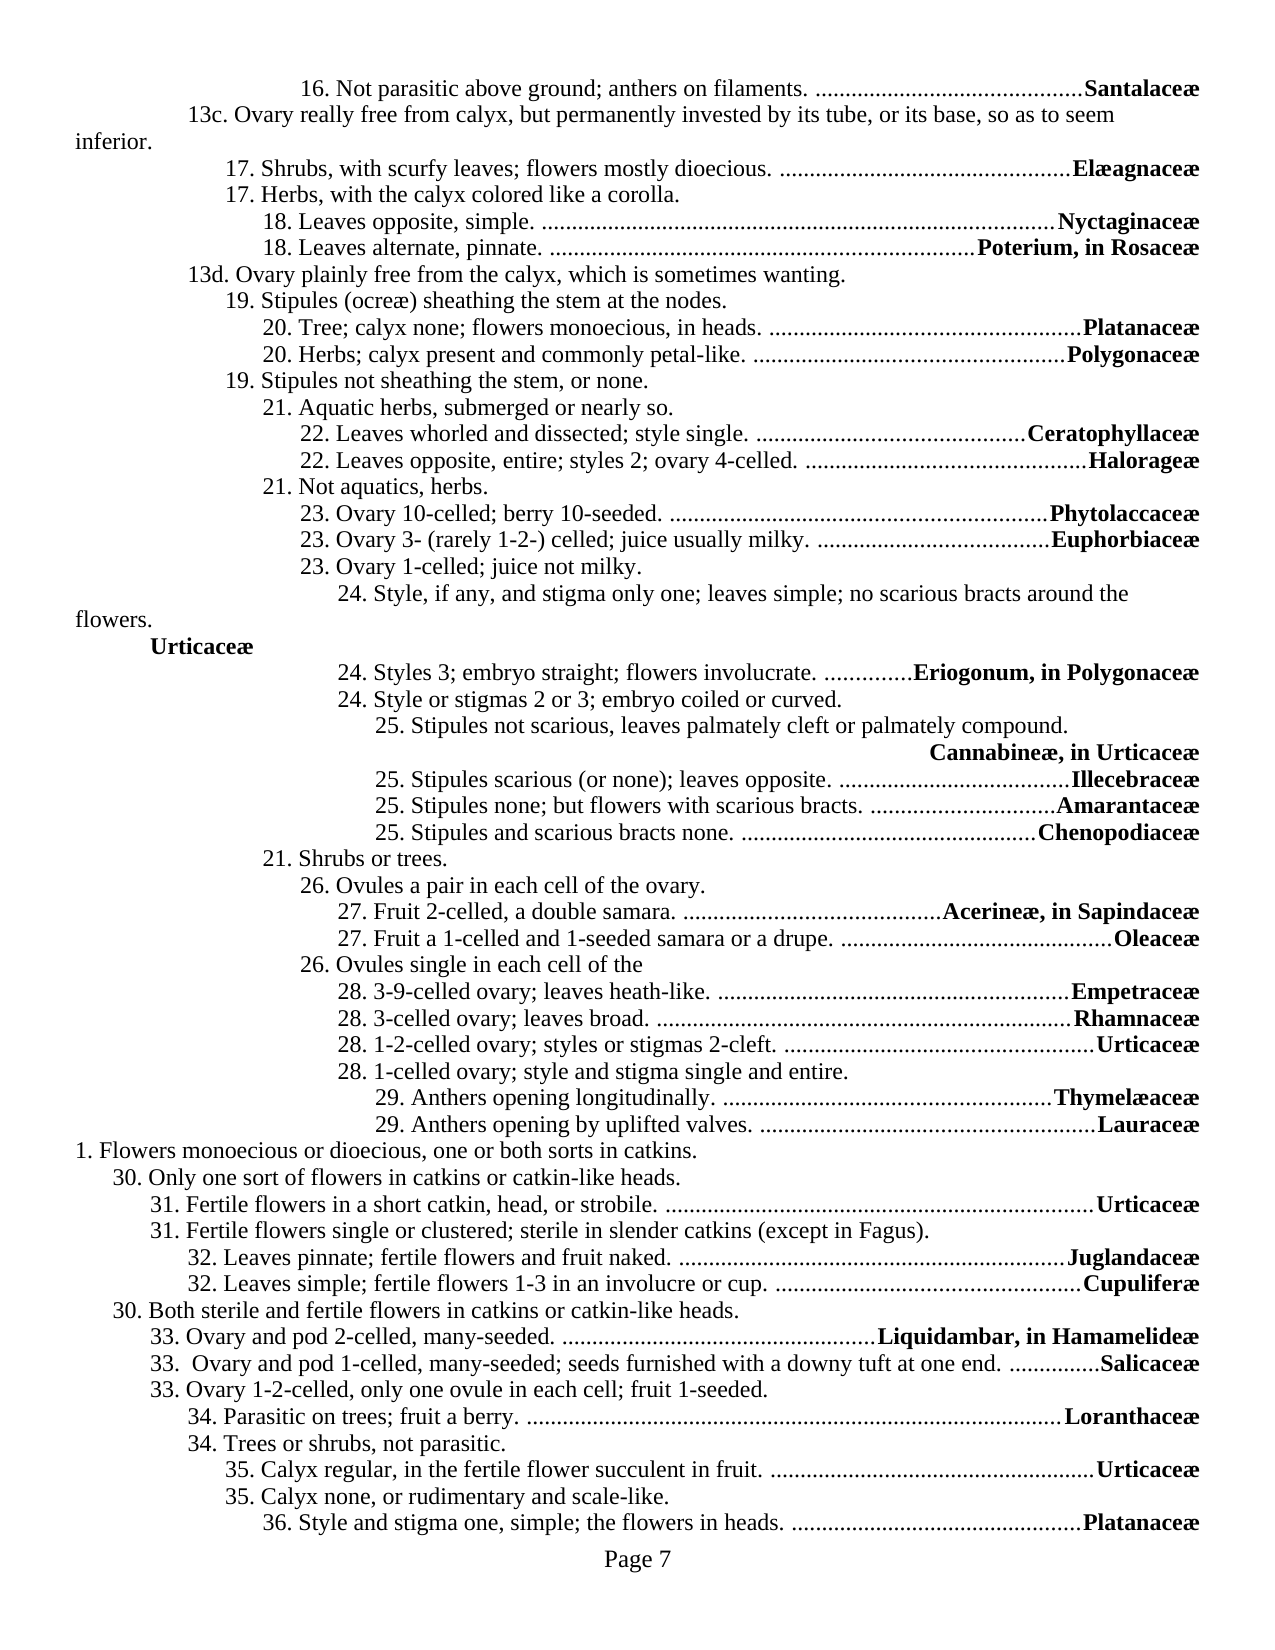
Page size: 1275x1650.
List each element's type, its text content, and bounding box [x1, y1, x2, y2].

text 13c. Ovary really free from calyx, but permanently invested by its tube, or its base, so as to seem inferior. [75, 102, 1200, 155]
text 33. Ovary and pod 1-celled, many-seeded; seeds furnished with a downy tuft at one end. Salicaceæ [75, 1350, 1200, 1377]
text 25. Stipules and scarious bracts none. Chenopodiaceæ [75, 819, 1200, 845]
text 30. Both sterile and fertile flowers in catkins or catkin-like heads. [75, 1297, 1200, 1323]
text 29. Anthers opening longitudinally. Thymelæaceæ [75, 1084, 1200, 1111]
text 21. Shrubs or trees. [75, 845, 1200, 872]
text 33. Ovary 1-2-celled, only one ovule in each cell; fruit 1-seeded. [75, 1377, 1200, 1403]
text 18. Leaves opposite, simple. Nyctaginaceæ [75, 208, 1200, 234]
text 35. Calyx regular, in the fertile flower succulent in fruit. Urticaceæ [75, 1456, 1200, 1483]
text 13d. Ovary plainly free from the calyx, which is sometimes wanting. [75, 261, 1200, 287]
text 23. Ovary 3- (rarely 1-2-) celled; juice usually milky. Euphorbiaceæ [75, 527, 1200, 553]
text 25. Stipules none; but flowers with scarious bracts. Amarantaceæ [75, 792, 1200, 819]
text 28. 1-celled ovary; style and stigma single and entire. [75, 1058, 1200, 1084]
text 24. Style, if any, and stigma only one; leaves simple; no scarious bracts around the flowers. Urticaceæ [75, 580, 1200, 659]
text 23. Ovary 10-celled; berry 10-seeded. Phytolaccaceæ [75, 500, 1200, 527]
text 30. Only one sort of flowers in catkins or catkin-like heads. [75, 1164, 1200, 1191]
text 22. Leaves whorled and dissected; style single. Ceratophyllaceæ [75, 420, 1200, 447]
text 26. Ovules single in each cell of the [75, 952, 1200, 978]
text 24. Style or stigmas 2 or 3; embryo coiled or curved. [75, 686, 1200, 712]
text 24. Styles 3; embryo straight; flowers involucrate. Eriogonum, in Polygonaceæ [75, 659, 1200, 686]
text 1. Flowers monoecious or dioecious, one or both sorts in catkins. [75, 1137, 1200, 1164]
text 33. Ovary and pod 2-celled, many-seeded. Liquidambar, in Hamamelideæ [75, 1323, 1200, 1350]
text 17. Shrubs, with scurfy leaves; flowers mostly dioecious. Elæagnaceæ [75, 155, 1200, 181]
text 16. Not parasitic above ground; anthers on filaments. Santalaceæ [75, 75, 1200, 102]
text 20. Tree; calyx none; flowers monoecious, in heads. Platanaceæ [75, 314, 1200, 341]
text 27. Fruit 2-celled, a double samara. Acerineæ, in Sapindaceæ [75, 898, 1200, 925]
text 26. Ovules a pair in each cell of the ovary. [75, 872, 1200, 898]
text 27. Fruit a 1-celled and 1-seeded samara or a drupe. Oleaceæ [75, 925, 1200, 952]
text 29. Anthers opening by uplifted valves. Lauraceæ [75, 1111, 1200, 1137]
text 19. Stipules (ocreæ) sheathing the stem at the nodes. [75, 287, 1200, 314]
text 21. Not aquatics, herbs. [75, 473, 1200, 500]
text 19. Stipules not sheathing the stem, or none. [75, 367, 1200, 394]
text 32. Leaves simple; fertile flowers 1-3 in an involucre or cup. Cupuliferæ [75, 1270, 1200, 1297]
text 31. Fertile flowers single or clustered; sterile in slender catkins (except in Fagus). [75, 1217, 1200, 1244]
text 31. Fertile flowers in a short catkin, head, or strobile. Urticaceæ [75, 1191, 1200, 1217]
text 21. Aquatic herbs, submerged or nearly so. [75, 394, 1200, 420]
text 18. Leaves alternate, pinnate. Poterium, in Rosaceæ [75, 234, 1200, 261]
text 28. 3-celled ovary; leaves broad. Rhamnaceæ [75, 1005, 1200, 1031]
text 34. Trees or shrubs, not parasitic. [75, 1430, 1200, 1456]
text 36. Style and stigma one, simple; the flowers in heads. Platanaceæ [75, 1509, 1200, 1536]
text 20. Herbs; calyx present and commonly petal-like. Polygonaceæ [75, 341, 1200, 367]
text 32. Leaves pinnate; fertile flowers and fruit naked. Juglandaceæ [75, 1244, 1200, 1270]
text 25. Stipules scarious (or none); leaves opposite. Illecebraceæ [75, 766, 1200, 792]
text 23. Ovary 1-celled; juice not milky. [75, 553, 1200, 580]
text 22. Leaves opposite, entire; styles 2; ovary 4-celled. Halorageæ [75, 447, 1200, 473]
text 34. Parasitic on trees; fruit a berry. Loranthaceæ [75, 1403, 1200, 1430]
text 28. 3-9-celled ovary; leaves heath-like. Empetraceæ [75, 978, 1200, 1005]
text 25. Stipules not scarious, leaves palmately cleft or palmately compound. Cannabineæ, in Urticaceæ [75, 712, 1200, 766]
text 28. 1-2-celled ovary; styles or stigmas 2-cleft. Urticaceæ [75, 1031, 1200, 1058]
text 35. Calyx none, or rudimentary and scale-like. [75, 1483, 1200, 1509]
text 17. Herbs, with the calyx colored like a corolla. [75, 181, 1200, 208]
